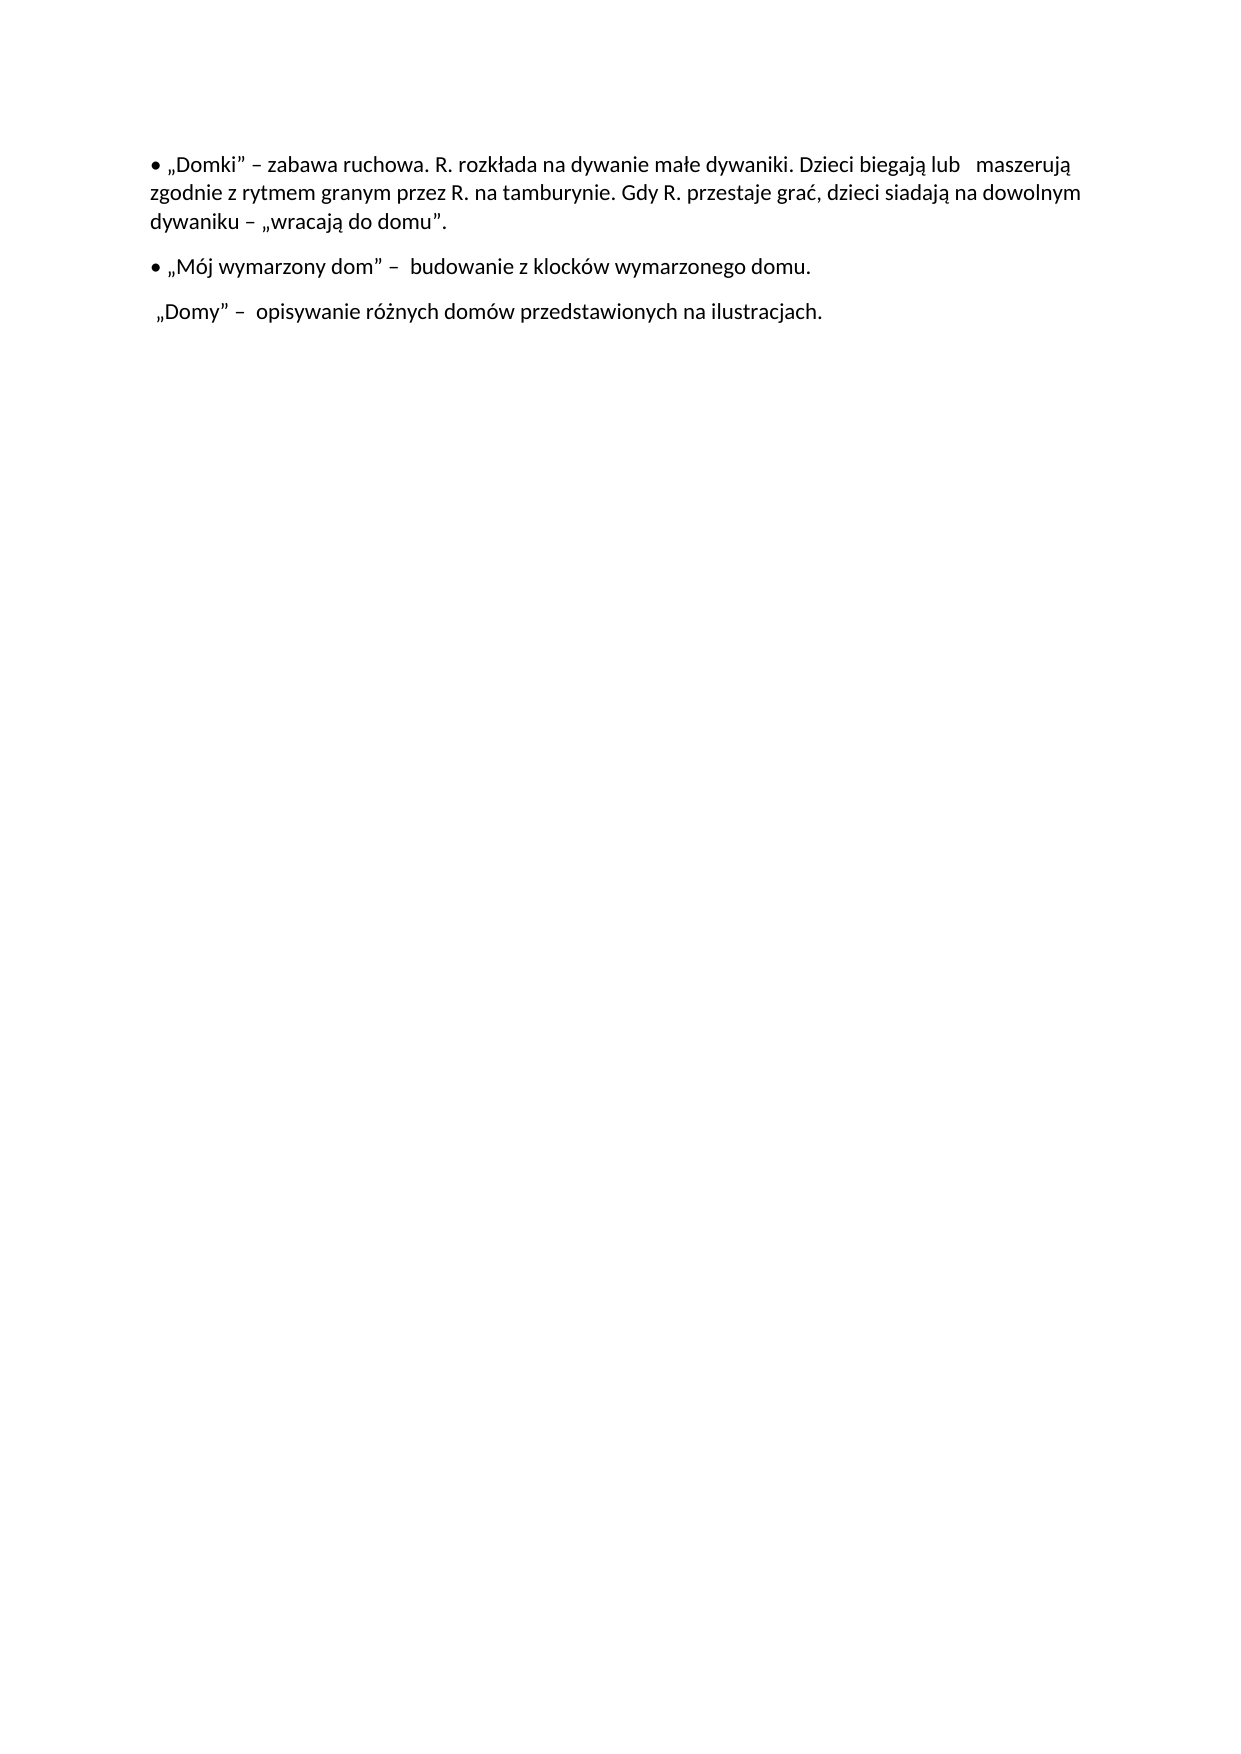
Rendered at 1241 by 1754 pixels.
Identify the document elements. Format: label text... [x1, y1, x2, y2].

text • „Domki” – zabawa ruchowa. R. rozkłada na dywanie małe dywaniki. Dzieci biegają lub maszerują zgodnie z rytmem granym przez R. na tamburynie. Gdy R. przestaje grać, dzieci siadają na dowolnym dywaniku – „wracają do domu”. [150, 150, 1090, 235]
text „Domy” – opisywanie różnych domów przedstawionych na ilustracjach. [150, 297, 1090, 326]
text • „Mój wymarzony dom” – budowanie z klocków wymarzonego domu. [150, 252, 1090, 280]
